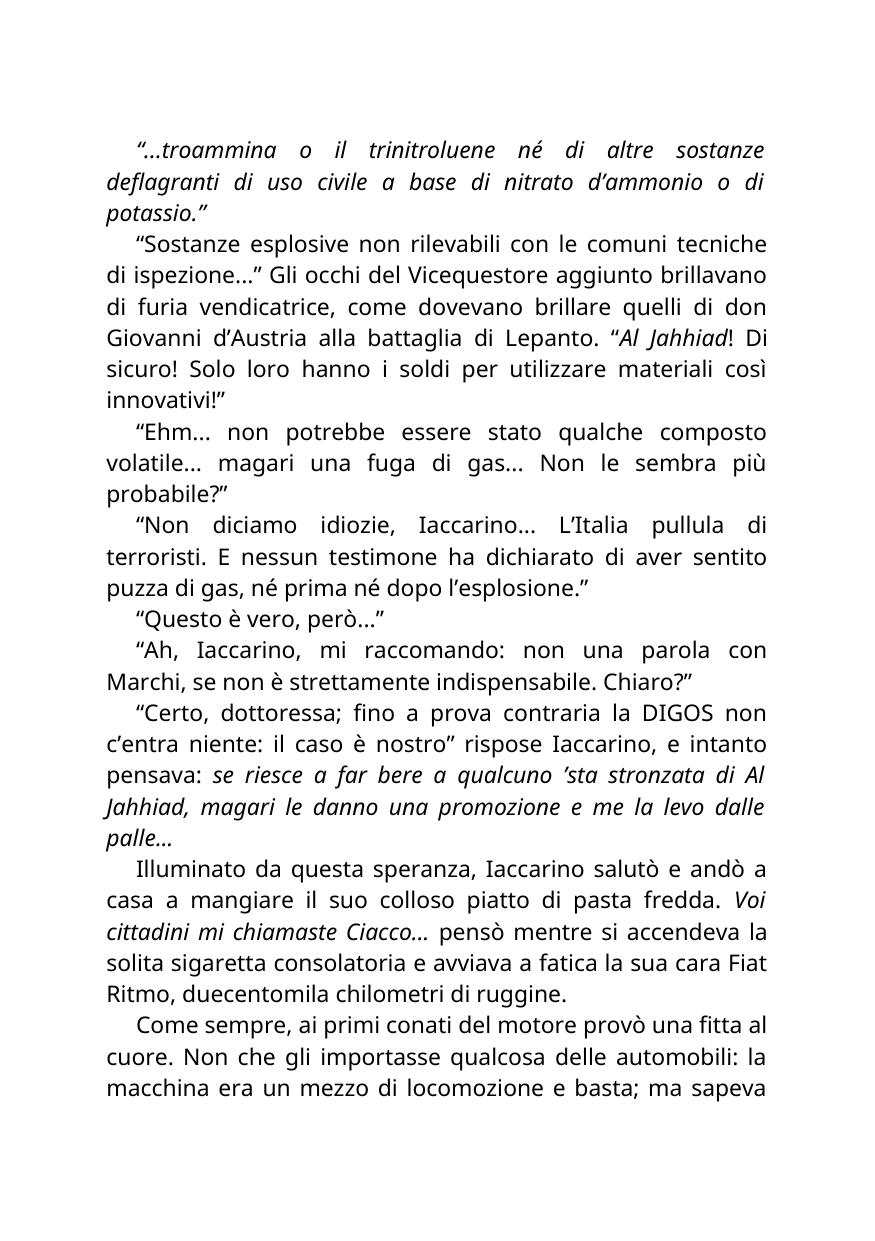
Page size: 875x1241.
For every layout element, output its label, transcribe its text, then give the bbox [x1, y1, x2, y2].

text “Certo, dottoressa; fino a prova contraria la DIGOS non c’entra niente: il caso è nostro” rispose Iaccarino, e intanto pensava: se riesce a far bere a qualcuno ’sta stronzata di Al Jahhiad, magari le danno una promozione e me la levo dalle palle... [106, 697, 768, 853]
text Come sempre, ai primi conati del motore provò una fitta al cuore. Non che gli importasse qualcosa delle automobili: la macchina era un mezzo di locomozione e basta; ma sapeva [106, 1009, 768, 1103]
text “Non diciamo idiozie, Iaccarino... L’Italia pullula di terroristi. E nessun testimone ha dichiarato di aver sentito puzza di gas, né prima né dopo l’esplosione.” [106, 509, 768, 603]
text “...troammina o il trinitroluene né di altre sostanze deflagranti di uso civile a base di nitrato d’ammonio o di potassio.” [106, 134, 768, 228]
text “Ah, Iaccarino, mi raccomando: non una parola con Marchi, se non è strettamente indispensabile. Chiaro?” [106, 634, 768, 697]
text “Ehm... non potrebbe essere stato qualche composto volatile... magari una fuga di gas... Non le sembra più probabile?” [106, 416, 768, 509]
text “Sostanze esplosive non rilevabili con le comuni tecniche di ispezione...” Gli occhi del Vicequestore aggiunto brillavano di furia vendicatrice, come dovevano brillare quelli di don Giovanni d’Austria alla battaglia di Lepanto. “Al Jahhiad! Di sicuro! Solo loro hanno i soldi per utilizzare materiali così innovativi!” [106, 228, 768, 416]
text “Questo è vero, però...” [106, 603, 768, 634]
text Illuminato da questa speranza, Iaccarino salutò e andò a casa a mangiare il suo colloso piatto di pasta fredda. Voi cittadini mi chiamaste Ciacco... pensò mentre si accendeva la solita sigaretta consolatoria e avviava a fatica la sua cara Fiat Ritmo, duecentomila chilometri di ruggine. [106, 853, 768, 1009]
